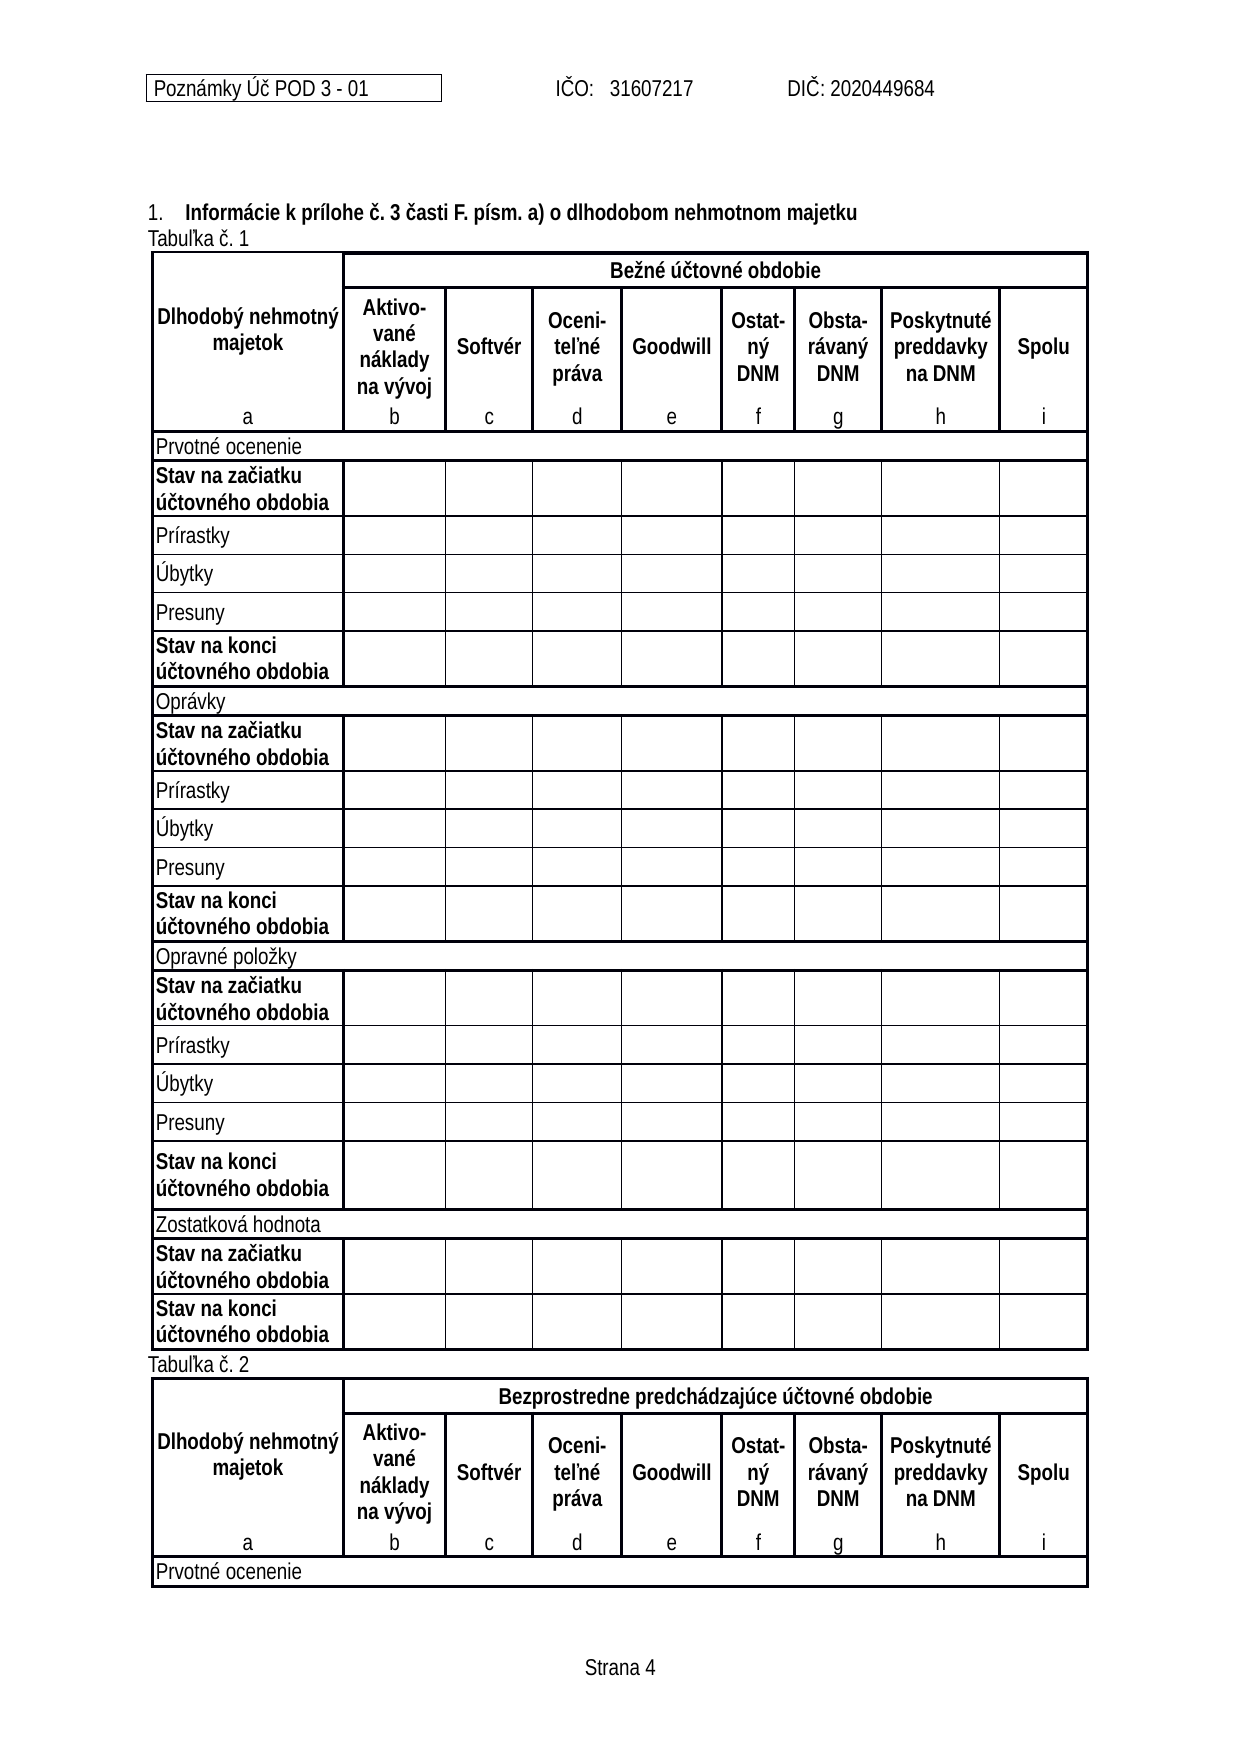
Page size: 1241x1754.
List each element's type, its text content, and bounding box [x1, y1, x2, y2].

table_cell g [796, 1529, 880, 1555]
table_cell [1000, 517, 1086, 553]
table_cell Obsta- rávaný DNM [796, 289, 880, 403]
table_cell [446, 1295, 532, 1347]
table_cell [622, 555, 721, 592]
table_cell [882, 972, 999, 1025]
table_cell i [1001, 403, 1086, 430]
table_cell [795, 810, 881, 847]
table_cell [1000, 632, 1086, 684]
table_cell Úbytky [154, 1065, 342, 1102]
table_cell [1000, 1295, 1086, 1347]
table_cell [622, 1103, 721, 1140]
table_cell [795, 632, 881, 684]
table_cell [882, 772, 999, 808]
table_cell [622, 717, 721, 770]
table_cell [795, 1240, 881, 1293]
table_cell [882, 1295, 999, 1347]
table_cell Goodwill [623, 289, 720, 403]
table_cell [345, 772, 445, 808]
table_cell [723, 848, 794, 885]
table_cell [795, 555, 881, 592]
table_cell [1000, 810, 1086, 847]
table_cell [622, 1026, 721, 1063]
table_cell Obsta- rávaný DNM [796, 1415, 880, 1529]
table_cell Presuny [154, 593, 342, 630]
table_cell [723, 887, 794, 939]
table_header Bežné účtovné obdobie [345, 255, 1086, 286]
table_cell [345, 462, 445, 515]
table_cell [446, 517, 532, 553]
table_cell [1000, 887, 1086, 939]
table_cell [446, 848, 532, 885]
table_header Bezprostredne predchádzajúce účtovné obdobie [345, 1380, 1086, 1412]
table_cell Ostat-ný DNM [723, 1415, 793, 1529]
table_cell [446, 1103, 532, 1140]
table_cell [1000, 555, 1086, 592]
table_cell [345, 810, 445, 847]
table_header Dlhodobý nehmotný majetok [154, 1380, 342, 1529]
table_cell Poskytnuté preddavky na DNM [883, 289, 998, 403]
table_cell [882, 593, 999, 630]
table_cell [795, 1065, 881, 1102]
table_cell [795, 848, 881, 885]
table_cell Stav na začiatku účtovného obdobia [154, 462, 342, 515]
table_cell [882, 848, 999, 885]
table_cell [795, 593, 881, 630]
table_cell [723, 462, 794, 515]
table_cell [1000, 717, 1086, 770]
table_cell [622, 1142, 721, 1208]
table_cell [446, 593, 532, 630]
table_cell [723, 1142, 794, 1208]
table_cell [345, 517, 445, 553]
table_cell [1000, 1142, 1086, 1208]
table_cell [723, 717, 794, 770]
table_cell [446, 462, 532, 515]
table_cell [795, 1103, 881, 1140]
table_cell [345, 1026, 445, 1063]
table_cell Prvotné ocenenie [154, 433, 1086, 459]
table_cell [882, 887, 999, 939]
table_cell [345, 717, 445, 770]
table_cell [1000, 1026, 1086, 1063]
table_cell e [623, 1529, 720, 1555]
table_cell [723, 1065, 794, 1102]
table_cell [1000, 1065, 1086, 1102]
table_cell [533, 972, 621, 1025]
table_cell [345, 1142, 445, 1208]
table_cell [723, 593, 794, 630]
table_cell [622, 1065, 721, 1102]
table_cell [882, 1142, 999, 1208]
table_cell [882, 1240, 999, 1293]
table_cell [345, 848, 445, 885]
table_cell [533, 1103, 621, 1140]
table_cell [446, 717, 532, 770]
table_cell Spolu [1001, 1415, 1086, 1529]
table_cell Prírastky [154, 1026, 342, 1063]
table_cell Oprávky [154, 688, 1086, 714]
table_cell [533, 593, 621, 630]
table_cell [795, 717, 881, 770]
table_cell [723, 1295, 794, 1347]
title Tabuľka č. 2 [148, 1351, 1092, 1377]
table_cell Stav na začiatku účtovného obdobia [154, 1240, 342, 1293]
table_cell [345, 1065, 445, 1102]
table_cell [1000, 1103, 1086, 1140]
table_cell c [447, 403, 531, 430]
table_cell [723, 1240, 794, 1293]
table_cell Softvér [447, 1415, 531, 1529]
table_cell c [447, 1529, 531, 1555]
table_cell Oceni-teľné práva [534, 289, 620, 403]
table_cell [345, 887, 445, 939]
table_cell [533, 887, 621, 939]
table_cell [622, 1295, 721, 1347]
table_cell Zostatková hodnota [154, 1211, 1086, 1237]
table_cell [1000, 462, 1086, 515]
table_header Dlhodobý nehmotný majetok [154, 253, 342, 403]
table_cell [345, 972, 445, 1025]
table_cell a [154, 1529, 342, 1555]
table_cell [795, 887, 881, 939]
table_cell [345, 593, 445, 630]
table_cell [882, 1103, 999, 1140]
table_cell e [623, 403, 720, 430]
table_cell Stav na začiatku účtovného obdobia [154, 972, 342, 1025]
table_cell Stav na konci účtovného obdobia [154, 632, 342, 684]
table_cell d [534, 403, 620, 430]
table_cell [795, 1026, 881, 1063]
table_cell [1000, 593, 1086, 630]
table_cell [533, 717, 621, 770]
table_cell Stav na konci účtovného obdobia [154, 1295, 342, 1347]
table_cell [622, 848, 721, 885]
table_cell [345, 1240, 445, 1293]
table_cell [446, 632, 532, 684]
table_cell [882, 1026, 999, 1063]
table_cell [533, 1295, 621, 1347]
table_cell Stav na konci účtovného obdobia [154, 887, 342, 939]
table_cell i [1001, 1529, 1086, 1555]
table_cell Aktivo-vané náklady na vývoj [345, 1415, 444, 1529]
table_cell [1000, 1240, 1086, 1293]
text Tabuľka č. 1 [148, 225, 1092, 251]
table_cell [533, 1065, 621, 1102]
table_cell [723, 972, 794, 1025]
table_cell [446, 555, 532, 592]
table_cell [533, 848, 621, 885]
table_cell [723, 555, 794, 592]
table_cell [533, 555, 621, 592]
table_cell [533, 772, 621, 808]
table_cell h [883, 403, 998, 430]
table_cell [795, 972, 881, 1025]
table_cell Úbytky [154, 555, 342, 592]
table_cell Presuny [154, 1103, 342, 1140]
table_cell [622, 972, 721, 1025]
table_cell [622, 772, 721, 808]
table_cell [622, 1240, 721, 1293]
table_cell [446, 972, 532, 1025]
table_cell Softvér [447, 289, 531, 403]
table_cell [795, 1142, 881, 1208]
table_cell Stav na začiatku účtovného obdobia [154, 717, 342, 770]
table_cell [795, 772, 881, 808]
table_cell [622, 810, 721, 847]
table_cell [533, 1026, 621, 1063]
table_cell Stav na konci účtovného obdobia [154, 1142, 342, 1208]
table_cell [622, 887, 721, 939]
table_cell [1000, 972, 1086, 1025]
table_cell [446, 887, 532, 939]
table_cell Prírastky [154, 517, 342, 553]
table_cell b [345, 403, 444, 430]
table_cell [446, 1065, 532, 1102]
table_cell [533, 517, 621, 553]
table_cell [345, 632, 445, 684]
table_cell [533, 632, 621, 684]
table_cell Opravné položky [154, 943, 1086, 969]
table_cell [533, 1240, 621, 1293]
table_cell d [534, 1529, 620, 1555]
table_cell Presuny [154, 848, 342, 885]
table_cell b [345, 1529, 444, 1555]
table_cell [622, 593, 721, 630]
table_cell Goodwill [623, 1415, 720, 1529]
table_cell Ostat-ný DNM [723, 289, 793, 403]
table_cell [446, 1026, 532, 1063]
table_cell g [796, 403, 880, 430]
table_cell [882, 810, 999, 847]
table_cell [345, 1295, 445, 1347]
table_cell [345, 555, 445, 592]
table_cell [882, 555, 999, 592]
table_cell [882, 632, 999, 684]
table_cell [1000, 772, 1086, 808]
table_cell [723, 810, 794, 847]
table_cell f [723, 1529, 793, 1555]
table_cell [622, 517, 721, 553]
table_cell [533, 810, 621, 847]
table_cell [882, 717, 999, 770]
table_cell [795, 1295, 881, 1347]
table_cell [345, 1103, 445, 1140]
table_cell [446, 772, 532, 808]
title Informácie k prílohe č. 3 časti F. písm. a) o dlhodobom nehmotnom majetku [148, 199, 1092, 225]
table_cell [533, 462, 621, 515]
table_cell [622, 462, 721, 515]
table_cell a [154, 403, 342, 430]
table_cell [795, 462, 881, 515]
table_cell [723, 517, 794, 553]
table_cell [723, 1026, 794, 1063]
table_cell [882, 517, 999, 553]
table_cell Poskytnuté preddavky na DNM [883, 1415, 998, 1529]
table_cell Prírastky [154, 772, 342, 808]
table_cell [723, 772, 794, 808]
table_cell [795, 517, 881, 553]
table_cell Úbytky [154, 810, 342, 847]
table_cell [723, 632, 794, 684]
table_cell [446, 810, 532, 847]
table_cell [723, 1103, 794, 1140]
table_cell [446, 1240, 532, 1293]
table_cell f [723, 403, 793, 430]
table_cell Prvotné ocenenie [154, 1558, 1086, 1584]
table_cell [533, 1142, 621, 1208]
table_cell [446, 1142, 532, 1208]
table_cell Aktivo-vané náklady na vývoj [345, 289, 444, 403]
table_cell h [883, 1529, 998, 1555]
table_cell [622, 632, 721, 684]
table_cell [882, 462, 999, 515]
table_cell Oceni-teľné práva [534, 1415, 620, 1529]
table_cell [882, 1065, 999, 1102]
table_cell [1000, 848, 1086, 885]
table_cell Spolu [1001, 289, 1086, 403]
